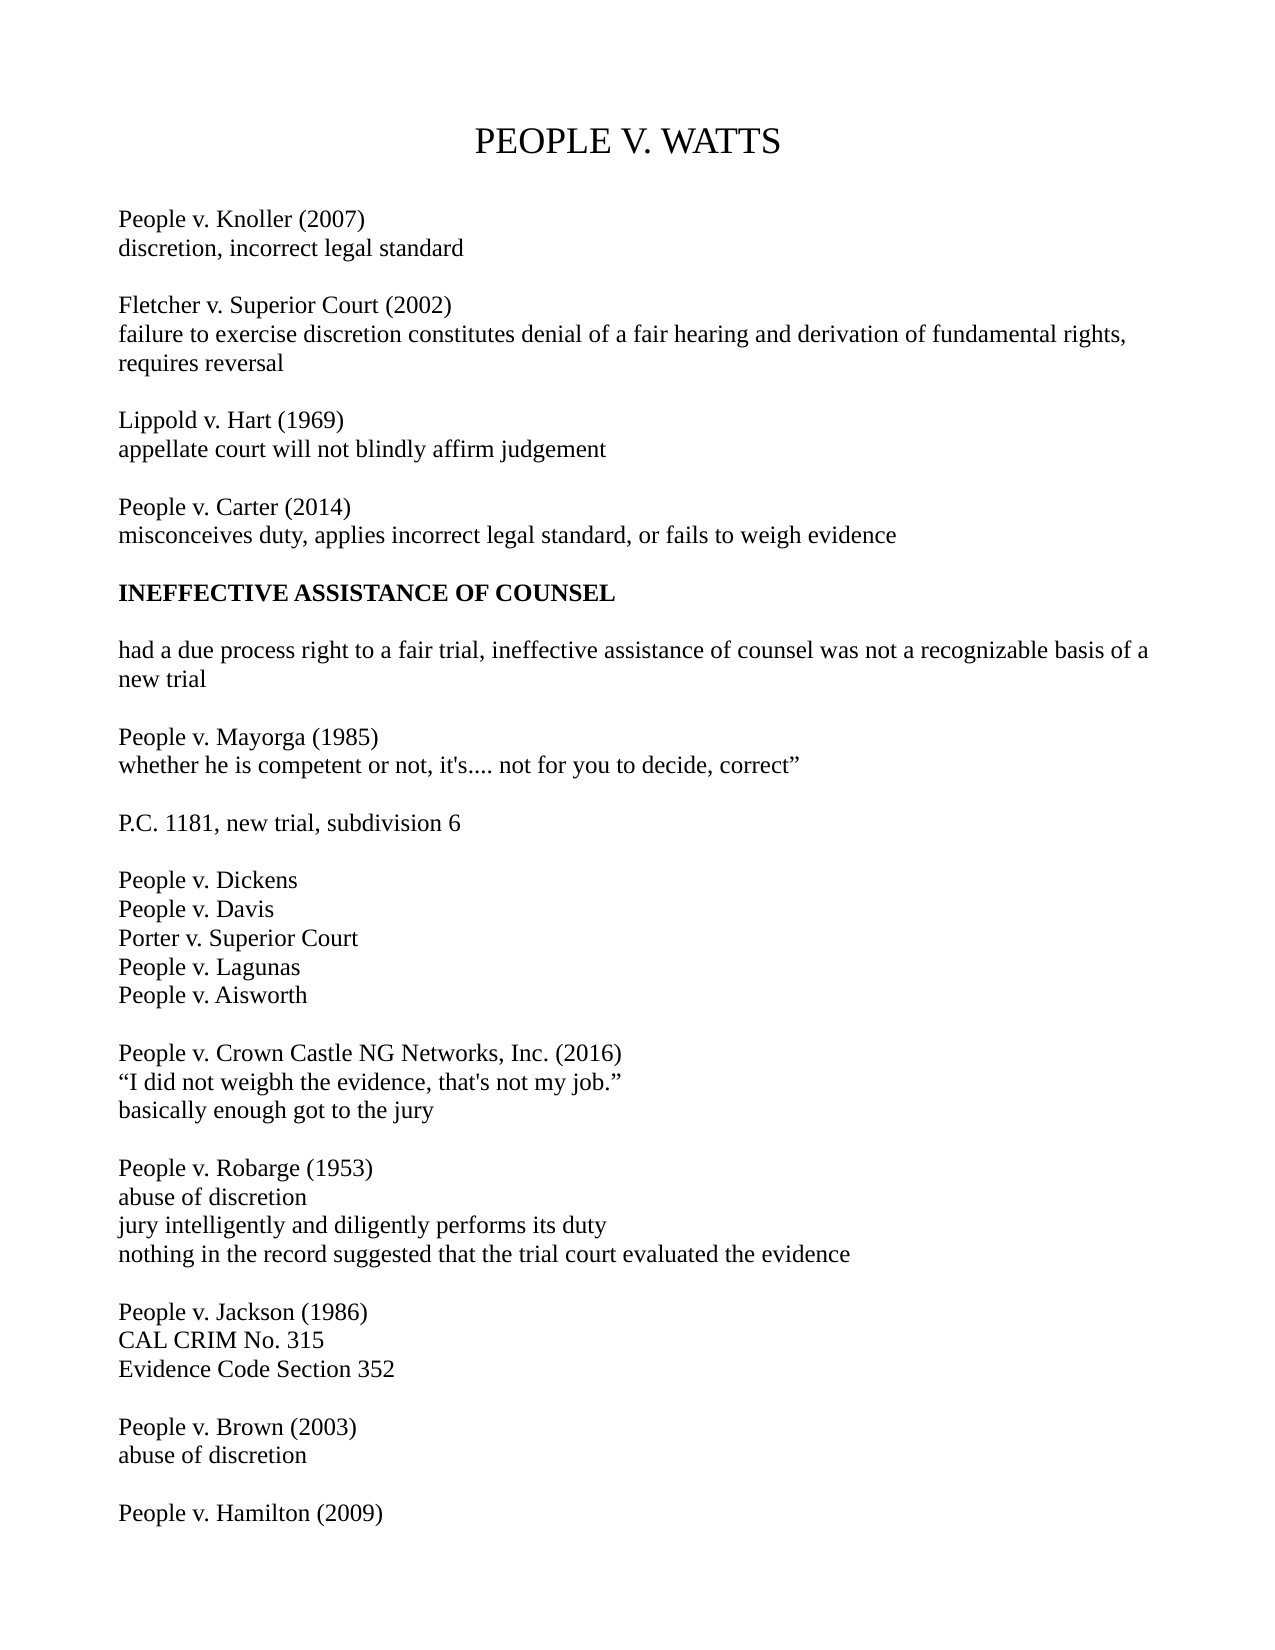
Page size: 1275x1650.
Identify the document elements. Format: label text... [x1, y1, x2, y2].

text Porter v. Superior Court [118, 923, 1157, 952]
text discretion, incorrect legal standard [118, 233, 1157, 262]
text CAL CRIM No. 315 [118, 1326, 1157, 1354]
text Lippold v. Hart (1969) [118, 406, 1157, 434]
text People v. Lagunas [118, 952, 1157, 981]
text People v. Knoller (2007) [118, 204, 1157, 233]
text “I did not weigbh the evidence, that's not my job.” [118, 1067, 1157, 1096]
text People v. Crown Castle NG Networks, Inc. (2016) [118, 1038, 1157, 1067]
text People v. Jackson (1986) [118, 1297, 1157, 1326]
text People v. Davis [118, 894, 1157, 923]
text P.C. 1181, new trial, subdivision 6 [118, 808, 1157, 837]
text PEOPLE V. WATTS [118, 118, 1157, 161]
text People v. Hamilton (2009) [118, 1498, 1157, 1527]
text failure to exercise discretion constitutes denial of a fair hearing and derivation of fundamental rights, requires reversal [118, 319, 1157, 377]
text People v. Robarge (1953) [118, 1153, 1157, 1182]
text People v. Dickens [118, 866, 1157, 894]
text misconceives duty, applies incorrect legal standard, or fails to weigh evidence [118, 521, 1157, 549]
text People v. Carter (2014) [118, 492, 1157, 521]
text appellate court will not blindly affirm judgement [118, 434, 1157, 463]
text had a due process right to a fair trial, ineffective assistance of counsel was not a recognizable basis of a new trial [118, 636, 1157, 693]
text People v. Mayorga (1985) [118, 722, 1157, 751]
text whether he is competent or not, it's.... not for you to decide, correct” [118, 751, 1157, 779]
text basically enough got to the jury [118, 1096, 1157, 1124]
text Fletcher v. Superior Court (2002) [118, 291, 1157, 319]
text abuse of discretion [118, 1441, 1157, 1469]
text Evidence Code Section 352 [118, 1354, 1157, 1383]
text INEFFECTIVE ASSISTANCE OF COUNSEL [118, 578, 1157, 607]
text People v. Brown (2003) [118, 1412, 1157, 1441]
text abuse of discretion [118, 1182, 1157, 1211]
text jury intelligently and diligently performs its duty [118, 1211, 1157, 1239]
text People v. Aisworth [118, 981, 1157, 1009]
text nothing in the record suggested that the trial court evaluated the evidence [118, 1239, 1157, 1268]
